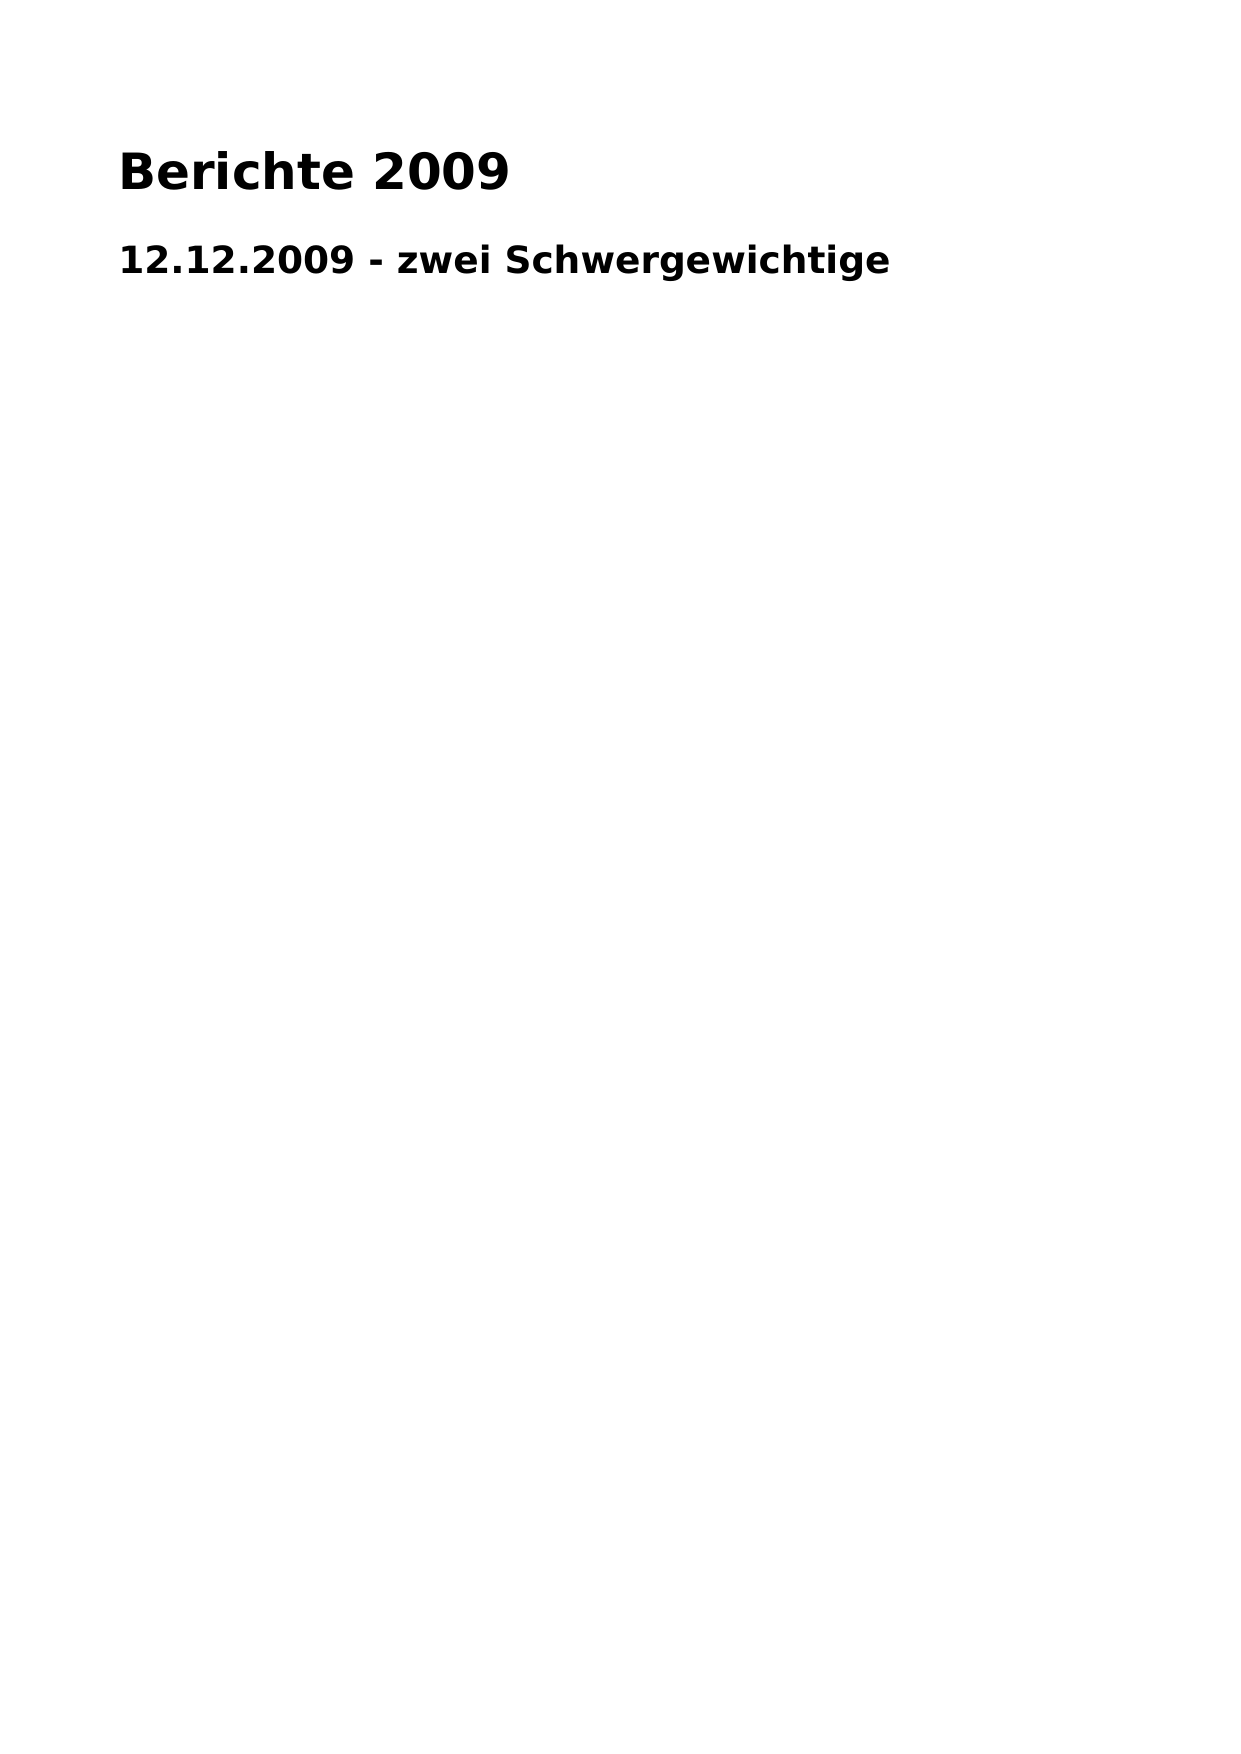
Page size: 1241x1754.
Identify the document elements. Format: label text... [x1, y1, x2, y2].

subtitle Berichte 2009 [118, 143, 1122, 201]
subtitle 12.12.2009 - zwei Schwergewichtige [118, 239, 1122, 282]
